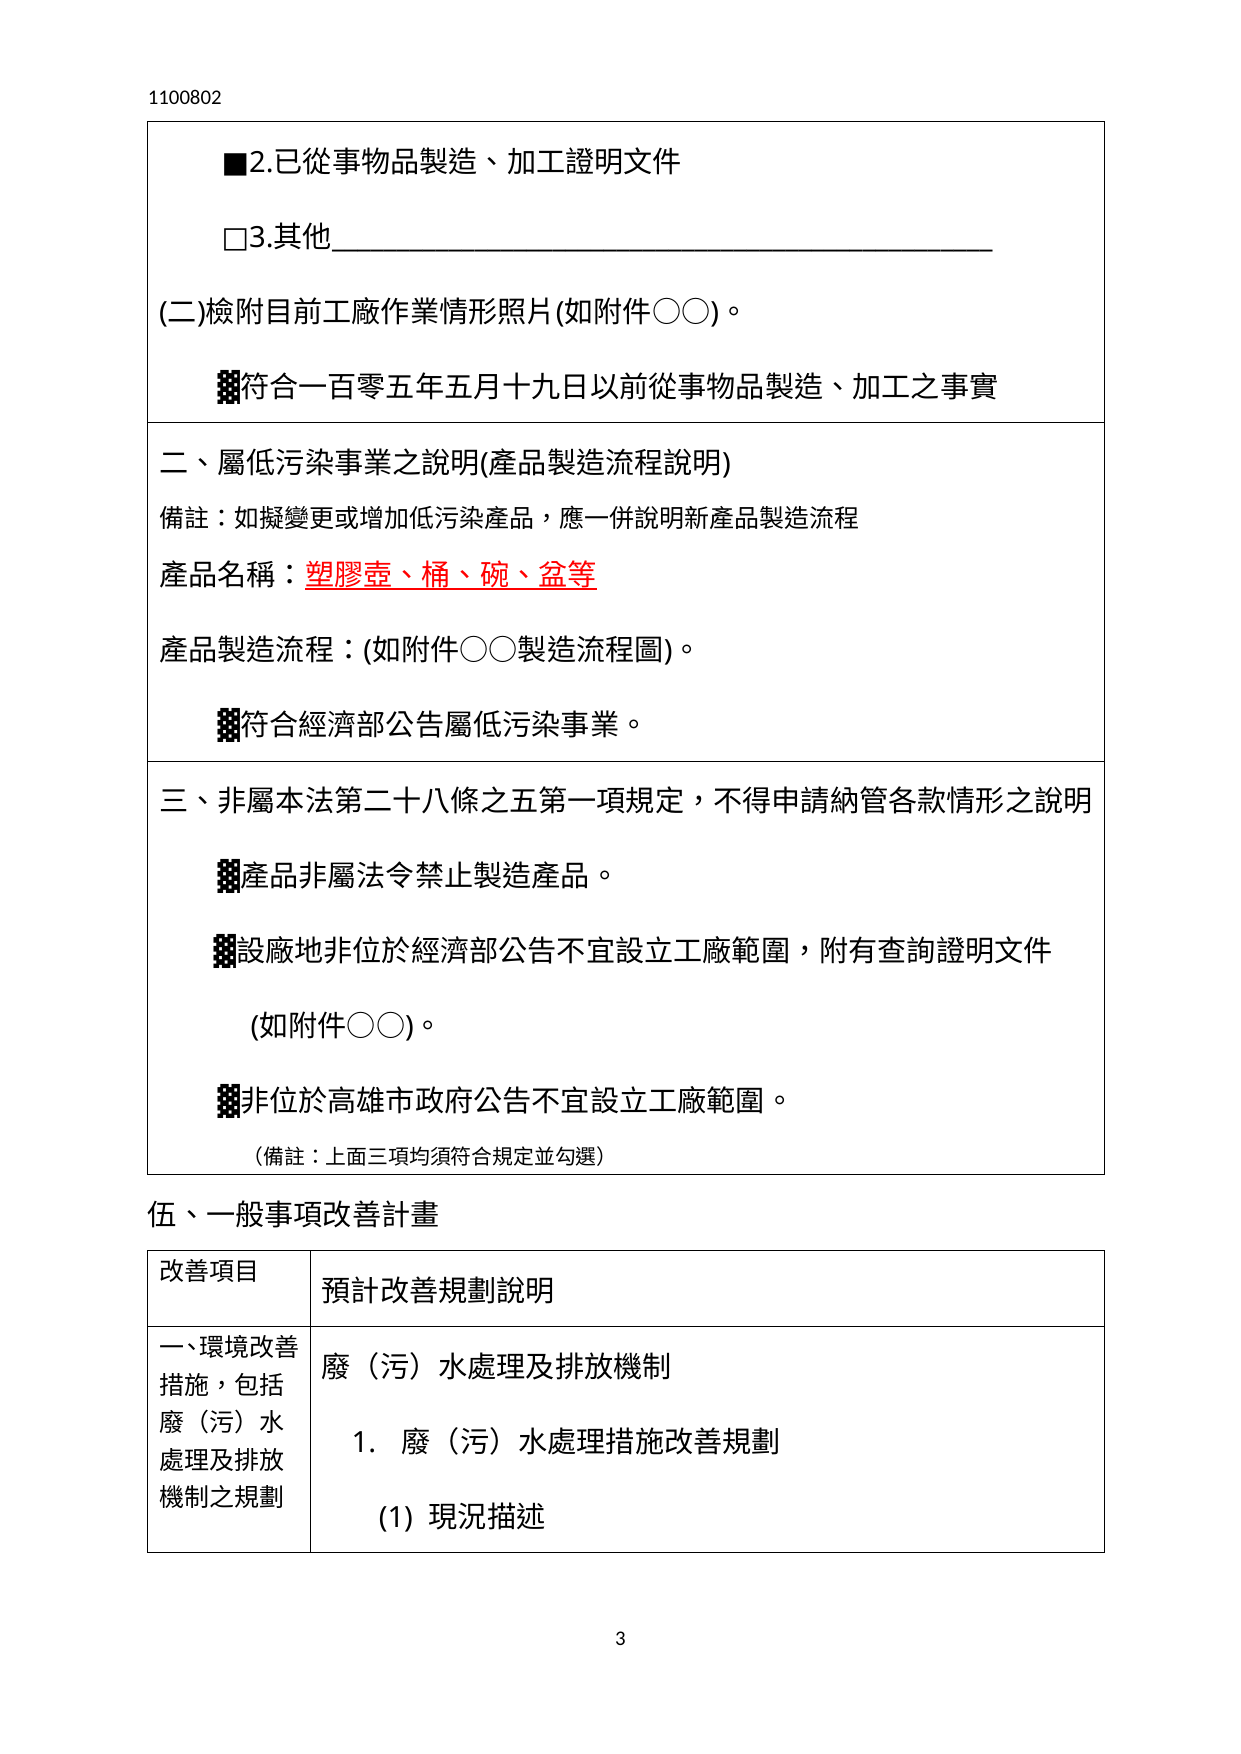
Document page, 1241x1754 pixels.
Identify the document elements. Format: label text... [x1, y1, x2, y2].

table_cell 一、環境改善措施，包括廢（污）水處理及排放機制之規劃 [148, 1327, 310, 1552]
table_header 預計改善規劃說明 [311, 1251, 1104, 1326]
table_cell 廢（污）水處理及排放機制 廢（污）水處理措施改善規劃 現況描述 □A.僅員工生活污水 ▓B.事業廢水及員工生活污水（未達水措標準） □C.事業廢水及員工生活污水（已達水措標準，符合放流水標準） □D.事業廢水及員工生活污水（已達水措標準，不符合放流水標準） (2)鄰近渠道 □公共排水路(含道路側溝/區域排水等) □水利會灌溉溝渠 排放機制改善規劃 □排放至公共排水路(含道路側溝/區域排水等) □排放至水利會灌溉溝渠 ▓貯留 □其他 (A.B.無須申請搭排，亦可擇以貯留方式處理；C.得擇以貯留或向權管機關申請搭排；D.僅能以貯留方式處理) 3.其他改善措施 [311, 1327, 1104, 1552]
table_header 改善項目 [148, 1251, 310, 1326]
text 伍、一般事項改善計畫 [148, 1175, 1092, 1250]
table_header ■2.已從事物品製造、加工證明文件 □3.其他___________________________________________________ (二)檢附目前工廠作業情形照片(如附件○○)。 ▓符合一百零五年五月十九日以前從事物品製造、加工之事實 [148, 122, 1104, 422]
table_cell 二、屬低污染事業之說明(產品製造流程說明) 備註：如擬變更或增加低污染產品，應一併說明新產品製造流程 產品名稱：塑膠壺、桶、碗、盆等 產品製造流程：(如附件○○製造流程圖)。 ▓符合經濟部公告屬低污染事業。 [148, 423, 1104, 761]
table_cell 三、非屬本法第二十八條之五第一項規定，不得申請納管各款情形之說明 ▓產品非屬法令禁止製造產品。 ▓設廠地非位於經濟部公告不宜設立工廠範圍，附有查詢證明文件 (如附件○○)。 ▓非位於高雄市政府公告不宜設立工廠範圍。 （備註：上面三項均須符合規定並勾選） [148, 762, 1104, 1174]
